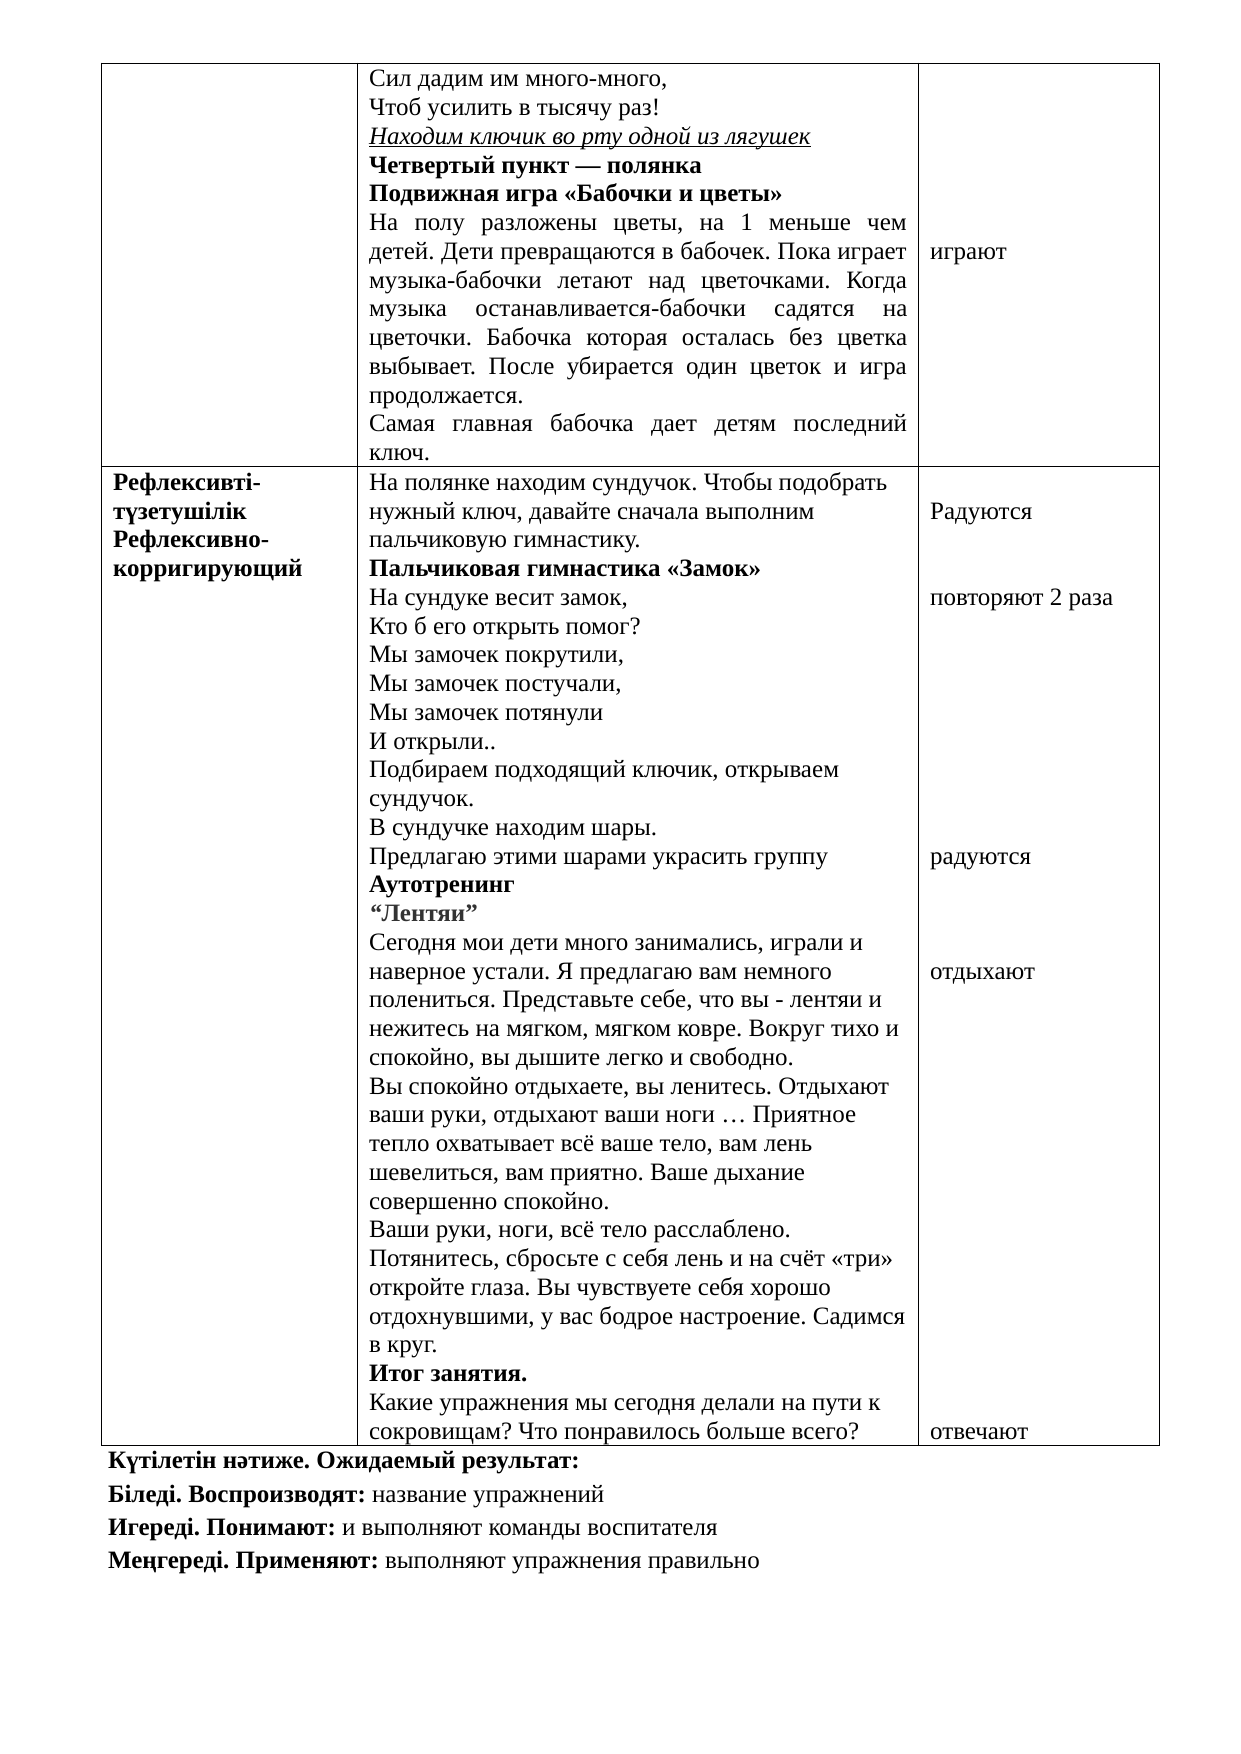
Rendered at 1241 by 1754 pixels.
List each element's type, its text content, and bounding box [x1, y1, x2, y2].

table_cell [102, 64, 357, 466]
table_cell Радуются повторяют 2 раза радуются отдыхают отвечают [919, 467, 1159, 1444]
text Біледі. Воспроизводят: название упражнений [108, 1479, 1181, 1507]
table_cell На полянке находим сундучок. Чтобы подобрать нужный ключ, давайте сначала выполним пальчиковую гимнастику. Пальчиковая гимнастика «Замок» На сундуке весит замок, Кто б его открыть помог? Мы замочек покрутили, Мы замочек постучали, Мы замочек потянули И открыли.. Подбираем подходящий ключик, открываем сундучок. В сундучке находим шары. Предлагаю этими шарами украсить группу Аутотренинг “Лентяи” Сегодня мои дети много занимались, играли и наверное устали. Я предлагаю вам немного полениться. Представьте себе, что вы - лентяи и нежитесь на мягком, мягком ковре. Вокруг тихо и спокойно, вы дышите легко и свободно. Вы спокойно отдыхаете, вы ленитесь. Отдыхают ваши руки, отдыхают ваши ноги … Приятное тепло охватывает всё ваше тело, вам лень шевелиться, вам приятно. Ваше дыхание совершенно спокойно. Ваши руки, ноги, всё тело расслаблено. Потянитесь, сбросьте с себя лень и на счёт «три» откройте глаза. Вы чувствуете себя хорошо отдохнувшими, у вас бодрое настроение. Садимся в круг. Итог занятия. Какие упражнения мы сегодня делали на пути к сокровищам? Что понравилось больше всего? [358, 467, 918, 1444]
text Күтілетін нәтиже. Ожидаемый результат: [108, 1446, 1181, 1474]
table_cell Рефлексивті-түзетушілік Рефлексивно-корригирующий [102, 467, 357, 1444]
table_cell играют [919, 64, 1159, 466]
text Меңгереді. Применяют: выполняют упражнения правильно [108, 1545, 1181, 1573]
text Игереді. Понимают: и выполняют команды воспитателя [108, 1512, 1181, 1540]
